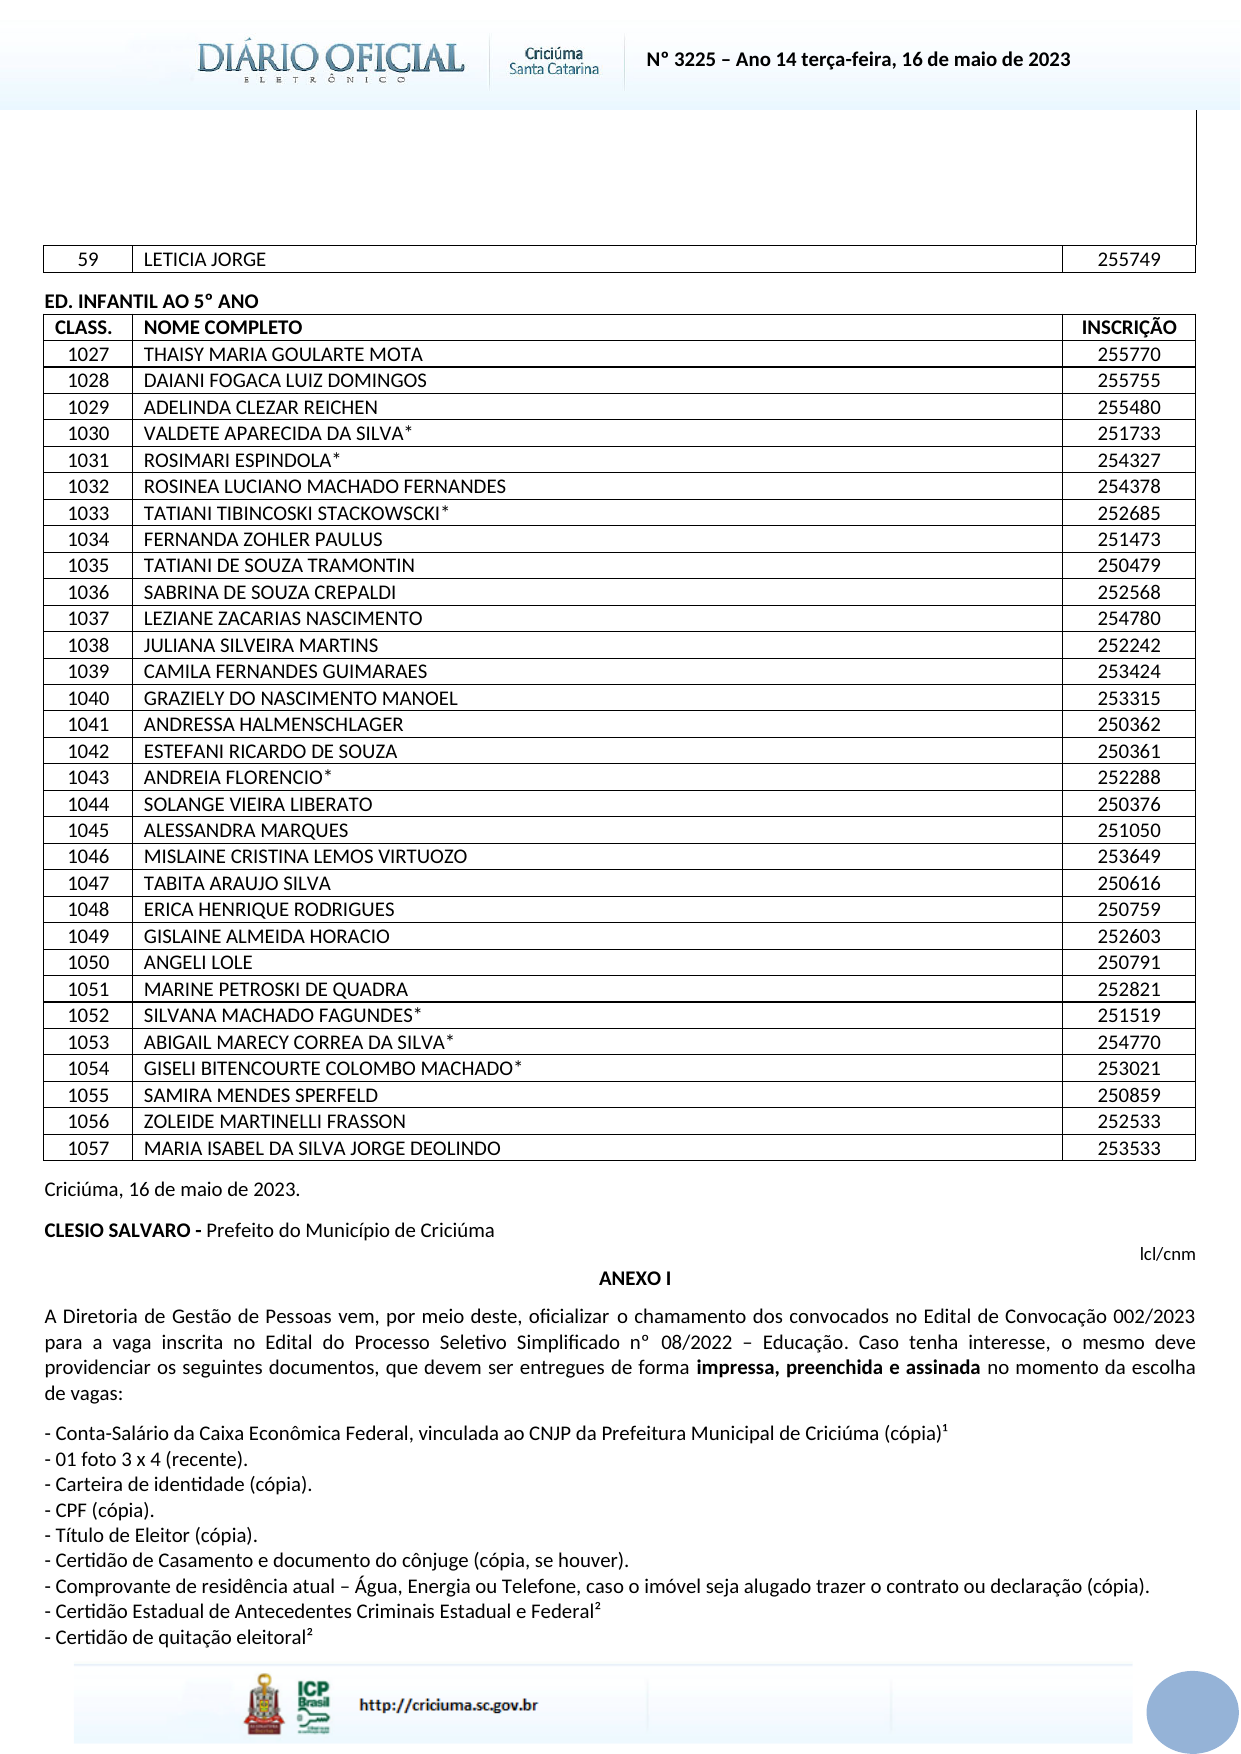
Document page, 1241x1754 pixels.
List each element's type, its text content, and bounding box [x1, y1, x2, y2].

table_cell 253649 [1063, 844, 1195, 869]
table_cell 254327 [1063, 447, 1195, 472]
text ED. INFANTIL AO 5º ANO [44, 288, 1196, 313]
table_cell 250479 [1063, 553, 1195, 578]
table_cell SILVANA MACHADO FAGUNDES* [133, 1003, 1062, 1028]
table_cell 250376 [1063, 791, 1195, 816]
table_cell 253533 [1063, 1135, 1195, 1160]
table_cell 253424 [1063, 659, 1195, 684]
table_cell 1039 [44, 659, 132, 684]
text - Conta-Salário da Caixa Econômica Federal, vinculada ao CNJP da Prefeitura Municipal de Criciúma (cópia)¹ [44, 1421, 1196, 1446]
table_cell ESTEFANI RICARDO DE SOUZA [133, 738, 1062, 763]
table_cell 1057 [44, 1135, 132, 1160]
text lcl/cnm [44, 1243, 1196, 1266]
table_cell 1056 [44, 1108, 132, 1134]
table_cell SAMIRA MENDES SPERFELD [133, 1082, 1062, 1107]
table_cell 1033 [44, 500, 132, 525]
table_cell 252533 [1063, 1108, 1195, 1134]
table_cell 253315 [1063, 685, 1195, 710]
table_cell LETICIA JORGE [133, 246, 1062, 272]
table_cell ADELINDA CLEZAR REICHEN [133, 394, 1062, 419]
table_cell MARINE PETROSKI DE QUADRA [133, 976, 1062, 1001]
table_cell 252568 [1063, 579, 1195, 604]
table_cell 252603 [1063, 923, 1195, 948]
text - CPF (cópia). [44, 1497, 1196, 1522]
table_cell 251473 [1063, 526, 1195, 552]
table_cell JULIANA SILVEIRA MARTINS [133, 632, 1062, 657]
table_cell ANDREIA FLORENCIO* [133, 764, 1062, 790]
table_cell TATIANI DE SOUZA TRAMONTIN [133, 553, 1062, 578]
table_cell ERICA HENRIQUE RODRIGUES [133, 897, 1062, 922]
table_cell THAISY MARIA GOULARTE MOTA [133, 341, 1062, 366]
table_cell 254378 [1063, 473, 1195, 499]
text A Diretoria de Gestão de Pessoas vem, por meio deste, oficializar o chamamento dos convocados no Edital de Convocação 002/2023 para a vaga inscrita no Edital do Processo Seletivo Simplificado nº 08/2022 – Educação. Caso tenha interesse, o mesmo deve providenciar os seguintes documentos, que devem ser entregues de forma impressa, preenchida e assinada no momento da escolha de vagas: [44, 1304, 1196, 1405]
table_cell 1046 [44, 844, 132, 869]
table_cell 1048 [44, 897, 132, 922]
table_cell 254780 [1063, 606, 1195, 631]
table_cell 1047 [44, 870, 132, 896]
table_header CLASS. [44, 315, 132, 340]
table_header INSCRIÇÃO [1063, 315, 1195, 340]
text - Certidão Estadual de Antecedentes Criminais Estadual e Federal² [44, 1598, 1196, 1624]
table_cell GISLAINE ALMEIDA HORACIO [133, 923, 1062, 948]
table_cell 1038 [44, 632, 132, 657]
table_cell CAMILA FERNANDES GUIMARAES [133, 659, 1062, 684]
table_cell 1027 [44, 341, 132, 366]
table_cell TABITA ARAUJO SILVA [133, 870, 1062, 896]
table_cell ANGELI LOLE [133, 950, 1062, 975]
table_header NOME COMPLETO [133, 315, 1062, 340]
table_cell 1045 [44, 817, 132, 843]
table_cell 255749 [1063, 246, 1195, 272]
table_cell 1031 [44, 447, 132, 472]
text - Certidão de Casamento e documento do cônjuge (cópia, se houver). [44, 1548, 1196, 1573]
table_cell 255480 [1063, 394, 1195, 419]
table_cell 250791 [1063, 950, 1195, 975]
text - 01 foto 3 x 4 (recente). [44, 1446, 1196, 1471]
table_cell ROSINEA LUCIANO MACHADO FERNANDES [133, 473, 1062, 499]
table_cell 59 [44, 246, 132, 272]
table_cell 1044 [44, 791, 132, 816]
table_cell 252288 [1063, 764, 1195, 790]
table_cell 1054 [44, 1055, 132, 1081]
table_cell GISELI BITENCOURTE COLOMBO MACHADO* [133, 1055, 1062, 1081]
table_cell 251519 [1063, 1003, 1195, 1028]
table_cell 253021 [1063, 1055, 1195, 1081]
text CLESIO SALVARO - Prefeito do Município de Criciúma [44, 1217, 1171, 1243]
text - Título de Eleitor (cópia). [44, 1522, 1196, 1548]
table_cell FERNANDA ZOHLER PAULUS [133, 526, 1062, 552]
table_cell ALESSANDRA MARQUES [133, 817, 1062, 843]
text - Certidão de quitação eleitoral² [44, 1624, 1196, 1649]
table_cell 1030 [44, 420, 132, 446]
table_cell 252821 [1063, 976, 1195, 1001]
table_cell DAIANI FOGACA LUIZ DOMINGOS [133, 368, 1062, 393]
table_cell 1037 [44, 606, 132, 631]
table_cell 252685 [1063, 500, 1195, 525]
table_cell ZOLEIDE MARTINELLI FRASSON [133, 1108, 1062, 1134]
text ANEXO I [74, 1266, 1196, 1291]
table_cell 1053 [44, 1029, 132, 1054]
table_cell VALDETE APARECIDA DA SILVA* [133, 420, 1062, 446]
table_cell 1043 [44, 764, 132, 790]
table_cell 250859 [1063, 1082, 1195, 1107]
table_cell 1036 [44, 579, 132, 604]
table_cell ABIGAIL MARECY CORREA DA SILVA* [133, 1029, 1062, 1054]
table_cell MISLAINE CRISTINA LEMOS VIRTUOZO [133, 844, 1062, 869]
table_cell 1041 [44, 711, 132, 737]
table_cell GRAZIELY DO NASCIMENTO MANOEL [133, 685, 1062, 710]
table_cell SABRINA DE SOUZA CREPALDI [133, 579, 1062, 604]
table_cell TATIANI TIBINCOSKI STACKOWSCKI* [133, 500, 1062, 525]
table_cell 251733 [1063, 420, 1195, 446]
table_cell 250361 [1063, 738, 1195, 763]
table_cell 250759 [1063, 897, 1195, 922]
table_cell 1050 [44, 950, 132, 975]
table_cell 1055 [44, 1082, 132, 1107]
table_cell 1042 [44, 738, 132, 763]
table_cell 1051 [44, 976, 132, 1001]
table_cell MARIA ISABEL DA SILVA JORGE DEOLINDO [133, 1135, 1062, 1160]
text Criciúma, 16 de maio de 2023. [44, 1176, 1196, 1202]
table_cell 255755 [1063, 368, 1195, 393]
table_cell 251050 [1063, 817, 1195, 843]
table_cell 1040 [44, 685, 132, 710]
table_cell 1028 [44, 368, 132, 393]
table_cell LEZIANE ZACARIAS NASCIMENTO [133, 606, 1062, 631]
table_cell ROSIMARI ESPINDOLA* [133, 447, 1062, 472]
table_cell 252242 [1063, 632, 1195, 657]
table_cell 1034 [44, 526, 132, 552]
table_cell 255770 [1063, 341, 1195, 366]
table_cell 250362 [1063, 711, 1195, 737]
table_cell 1052 [44, 1003, 132, 1028]
table_cell 1035 [44, 553, 132, 578]
table_cell 1032 [44, 473, 132, 499]
text - Comprovante de residência atual – Água, Energia ou Telefone, caso o imóvel seja alugado trazer o contrato ou declaração (cópia). [44, 1573, 1196, 1598]
table_cell 250616 [1063, 870, 1195, 896]
table_cell 254770 [1063, 1029, 1195, 1054]
table_cell 1049 [44, 923, 132, 948]
text - Carteira de identidade (cópia). [44, 1471, 1196, 1497]
table_cell 1029 [44, 394, 132, 419]
table_cell ANDRESSA HALMENSCHLAGER [133, 711, 1062, 737]
table_cell SOLANGE VIEIRA LIBERATO [133, 791, 1062, 816]
